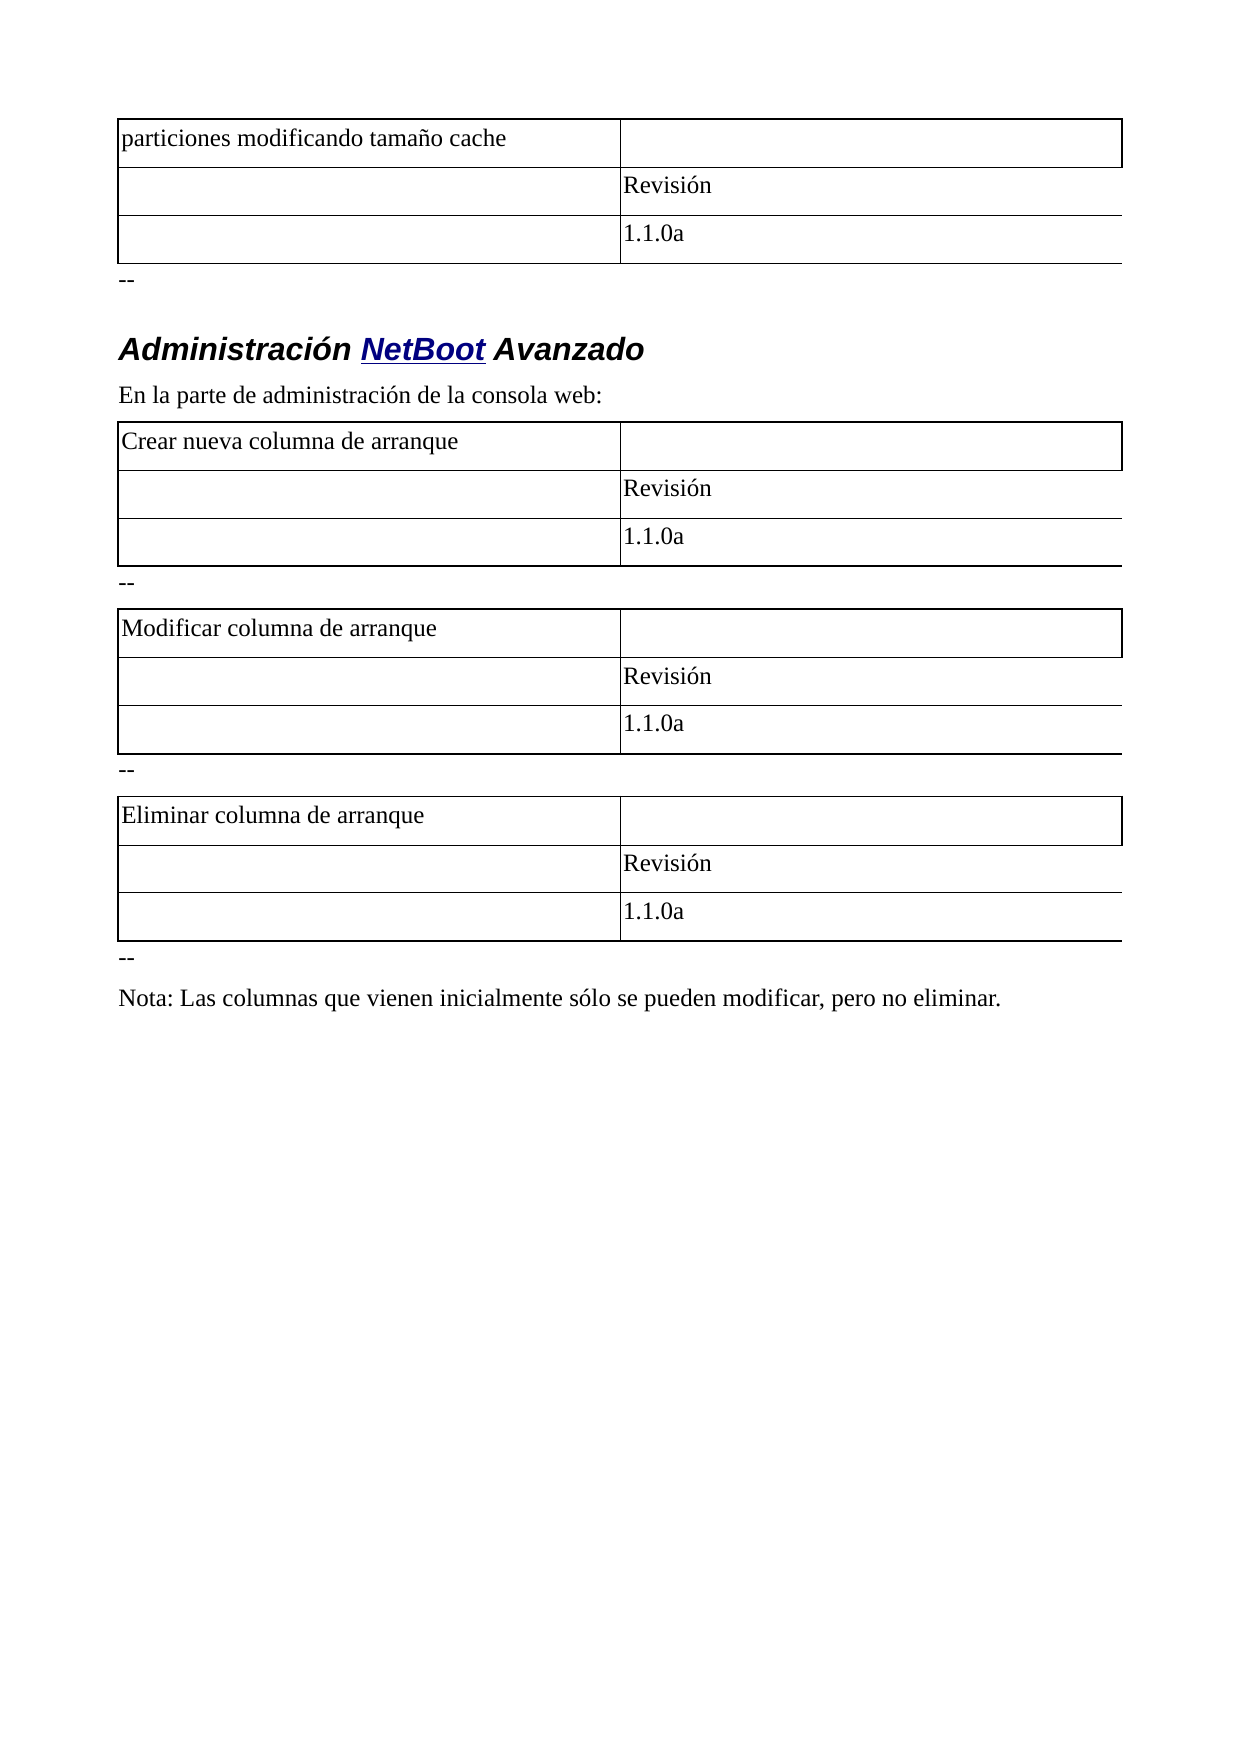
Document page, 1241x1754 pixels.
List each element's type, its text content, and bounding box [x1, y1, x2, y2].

table_cell 1.1.0a [621, 519, 1122, 565]
table_header Eliminar columna de arranque [119, 797, 620, 844]
table_header [621, 120, 1121, 167]
table_cell [119, 846, 620, 892]
table_cell [119, 168, 620, 215]
table_cell [119, 706, 620, 753]
table_cell [119, 216, 620, 262]
table_cell [119, 519, 620, 565]
table_cell Revisión [621, 471, 1122, 518]
table_cell Revisión [621, 658, 1122, 705]
table_header [621, 423, 1121, 470]
table_cell 1.1.0a [621, 706, 1122, 753]
table_cell 1.1.0a [621, 893, 1122, 940]
table_cell 1.1.0a [621, 216, 1122, 262]
text En la parte de administración de la consola web: [118, 380, 1122, 408]
table_header particiones modificando tamaño cache [119, 120, 620, 167]
table_header [621, 610, 1121, 657]
table_header Modificar columna de arranque [119, 610, 620, 657]
table_cell [119, 658, 620, 705]
subtitle Administración NetBoot Avanzado [118, 330, 1122, 367]
text -- [118, 567, 1122, 596]
text -- [118, 755, 1122, 783]
text -- [118, 942, 1122, 970]
table_header [621, 797, 1121, 844]
table_cell Revisión [621, 846, 1122, 892]
text Nota: Las columnas que vienen inicialmente sólo se pueden modificar, pero no eliminar. [118, 983, 1122, 1012]
table_cell Revisión [621, 168, 1122, 215]
text -- [118, 264, 1122, 293]
table_cell [119, 471, 620, 518]
table_cell [119, 893, 620, 940]
table_header Crear nueva columna de arranque [119, 423, 620, 470]
